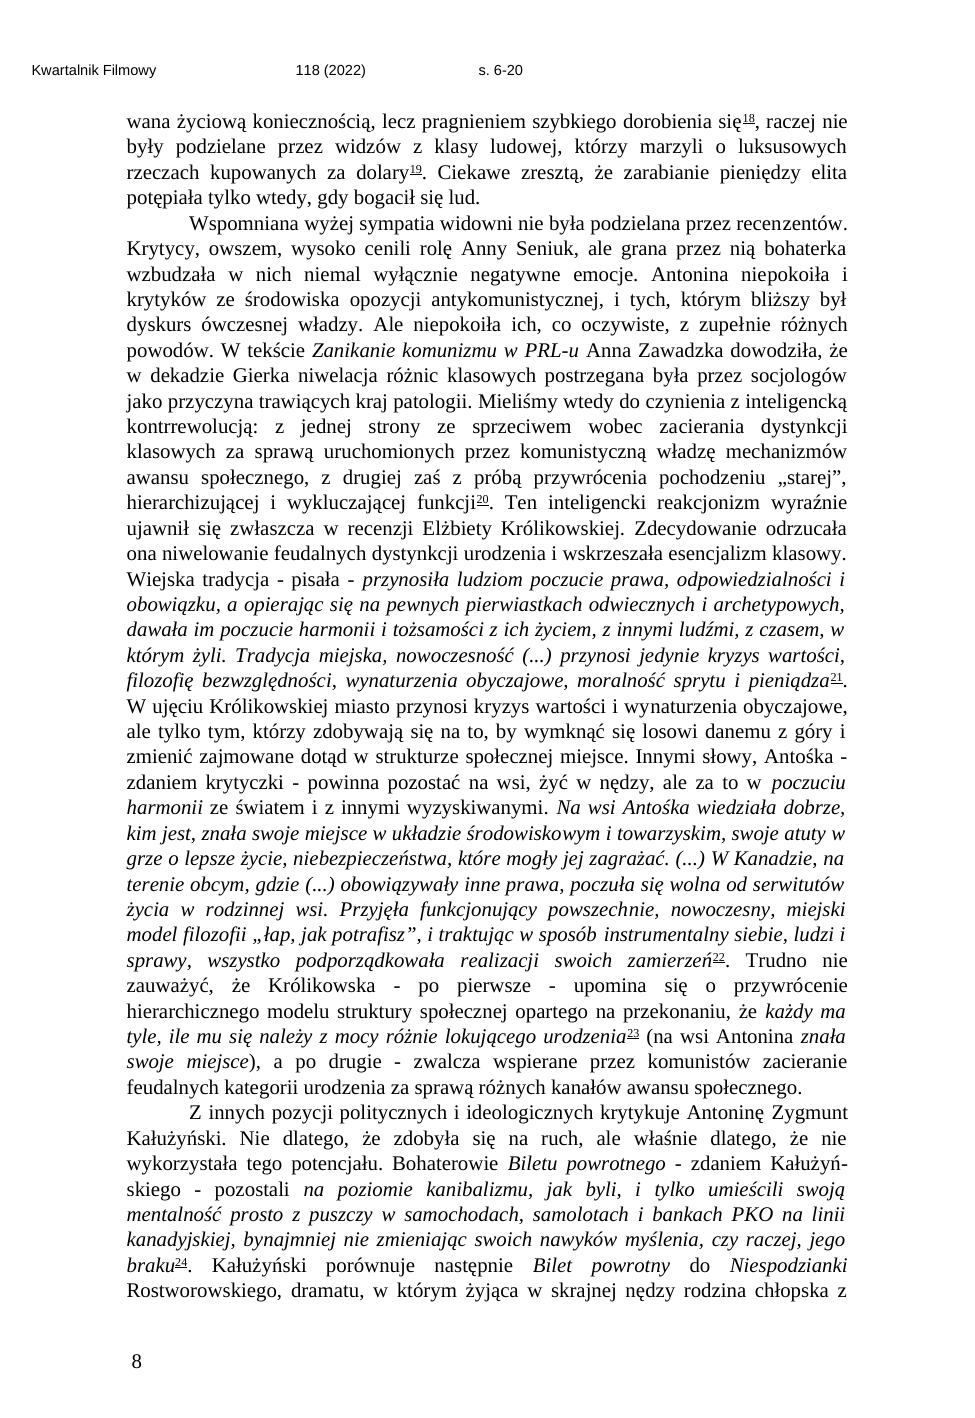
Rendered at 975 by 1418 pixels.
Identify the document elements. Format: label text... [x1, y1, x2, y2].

text Z innych pozycji politycznych i ideologicznych krytykuje Antoninę Zyg­munt Kałużyński. Nie dlatego, że zdobyła się na ruch, ale właśnie dlatego, że nie wykorzystała tego potencjału. Bohaterowie Biletu powrotnego - zdaniem Kałużyń­skiego - pozostali na poziomie kanibalizmu, jak byli, i tylko umieścili swoją mentalność prosto z puszczy w samochodach, samolotach i bankach PKO na linii kanadyjskiej, by­najmniej nie zmieniając swoich nawyków myślenia, czy raczej, jego braku24. Kałużyń­ski porównuje następnie Bilet powrotny do Niespodzianki Rostworowskiego, dra­matu, w którym żyjąca w skrajnej nędzy rodzina chłopska z [126, 1100, 848, 1302]
text Wspomniana wyżej sympatia widowni nie była podzielana przez recen­zentów. Krytycy, owszem, wysoko cenili rolę Anny Seniuk, ale grana przez nią bohaterka wzbudzała w nich niemal wyłącznie negatywne emocje. Antonina nie­pokoiła i krytyków ze środowiska opozycji antykomunistycznej, i tych, którym bliższy był dyskurs ówczesnej władzy. Ale niepokoiła ich, co oczywiste, z zupeł­nie różnych powodów. W tekście Zanikanie komunizmu w PRL-u Anna Zawadzka dowodziła, że w dekadzie Gierka niwelacja różnic klasowych postrzegana była przez socjologów jako przyczyna trawiących kraj patologii. Mieliśmy wtedy do czynienia z inteligencką kontrrewolucją: z jednej strony ze sprzeciwem wobec za­cierania dystynkcji klasowych za sprawą uruchomionych przez komunistyczną władzę mechanizmów awansu społecznego, z drugiej zaś z próbą przywrócenia pochodzeniu „starej”, hierarchizującej i wykluczającej funkcji20. Ten inteligencki reakcjonizm wyraźnie ujawnił się zwłaszcza w recenzji Elżbiety Królikowskiej. Zdecydowanie odrzucała ona niwelowanie feudalnych dystynkcji urodzenia i wskrzeszała esencjalizm klasowy. Wiejska tradycja - pisała - przynosiła ludziom poczucie prawa, odpowiedzialności i obowiązku, a opierając się na pewnych pierwiastkach odwiecznych i archetypowych, dawała im poczucie harmonii i tożsamości z ich życiem, z innymi ludźmi, z czasem, w którym żyli. Tradycja miejska, nowoczesność (...) przynosi jedynie kryzys wartości, filozofię bezwzględności, wynaturzenia obyczajowe, moralność sprytu i pieniądza21. W ujęciu Królikowskiej miasto przynosi kryzys wartości i wy­naturzenia obyczajowe, ale tylko tym, którzy zdobywają się na to, by wymknąć się losowi danemu z góry i zmienić zajmowane dotąd w strukturze społecznej miejsce. Innymi słowy, Antośka - zdaniem krytyczki - powinna pozostać na wsi, żyć w nędzy, ale za to w poczuciu harmonii ze światem i z innymi wyzyskiwanymi. Na wsi Antośka wiedziała dobrze, kim jest, znała swoje miejsce w układzie środowisko­wym i towarzyskim, swoje atuty w grze o lepsze życie, niebezpieczeństwa, które mogły jej zagrażać. (...) W Kanadzie, na terenie obcym, gdzie (...) obowiązywały inne prawa, poczuła się wolna od serwitutów życia w rodzinnej wsi. Przyjęła funkcjonujący powszech­nie, nowoczesny, miejski model filozofii „łap, jak potrafisz”, i traktując w sposób instru­mentalny siebie, ludzi i sprawy, wszystko podporządkowała realizacji swoich zamierzeń22. Trudno nie zauważyć, że Królikowska - po pierwsze - upomina się o przywró­cenie hierarchicznego modelu struktury społecznej opartego na przekonaniu, że każdy ma tyle, ile mu się należy z mocy różnie lokującego urodzenia23 (na wsi Antonina znała swoje miejsce), a po drugie - zwalcza wspierane przez komunistów zacieranie feudalnych kategorii urodzenia za sprawą różnych kanałów awansu społecznego. [126, 211, 848, 1099]
text wana życiową koniecznością, lecz pragnieniem szybkiego dorobienia się18, raczej nie były podzielane przez widzów z klasy ludowej, którzy marzyli o luksusowych rzeczach kupowanych za dolary19. Ciekawe zresztą, że zarabianie pieniędzy elita potępiała tylko wtedy, gdy bogacił się lud. [126, 109, 848, 209]
